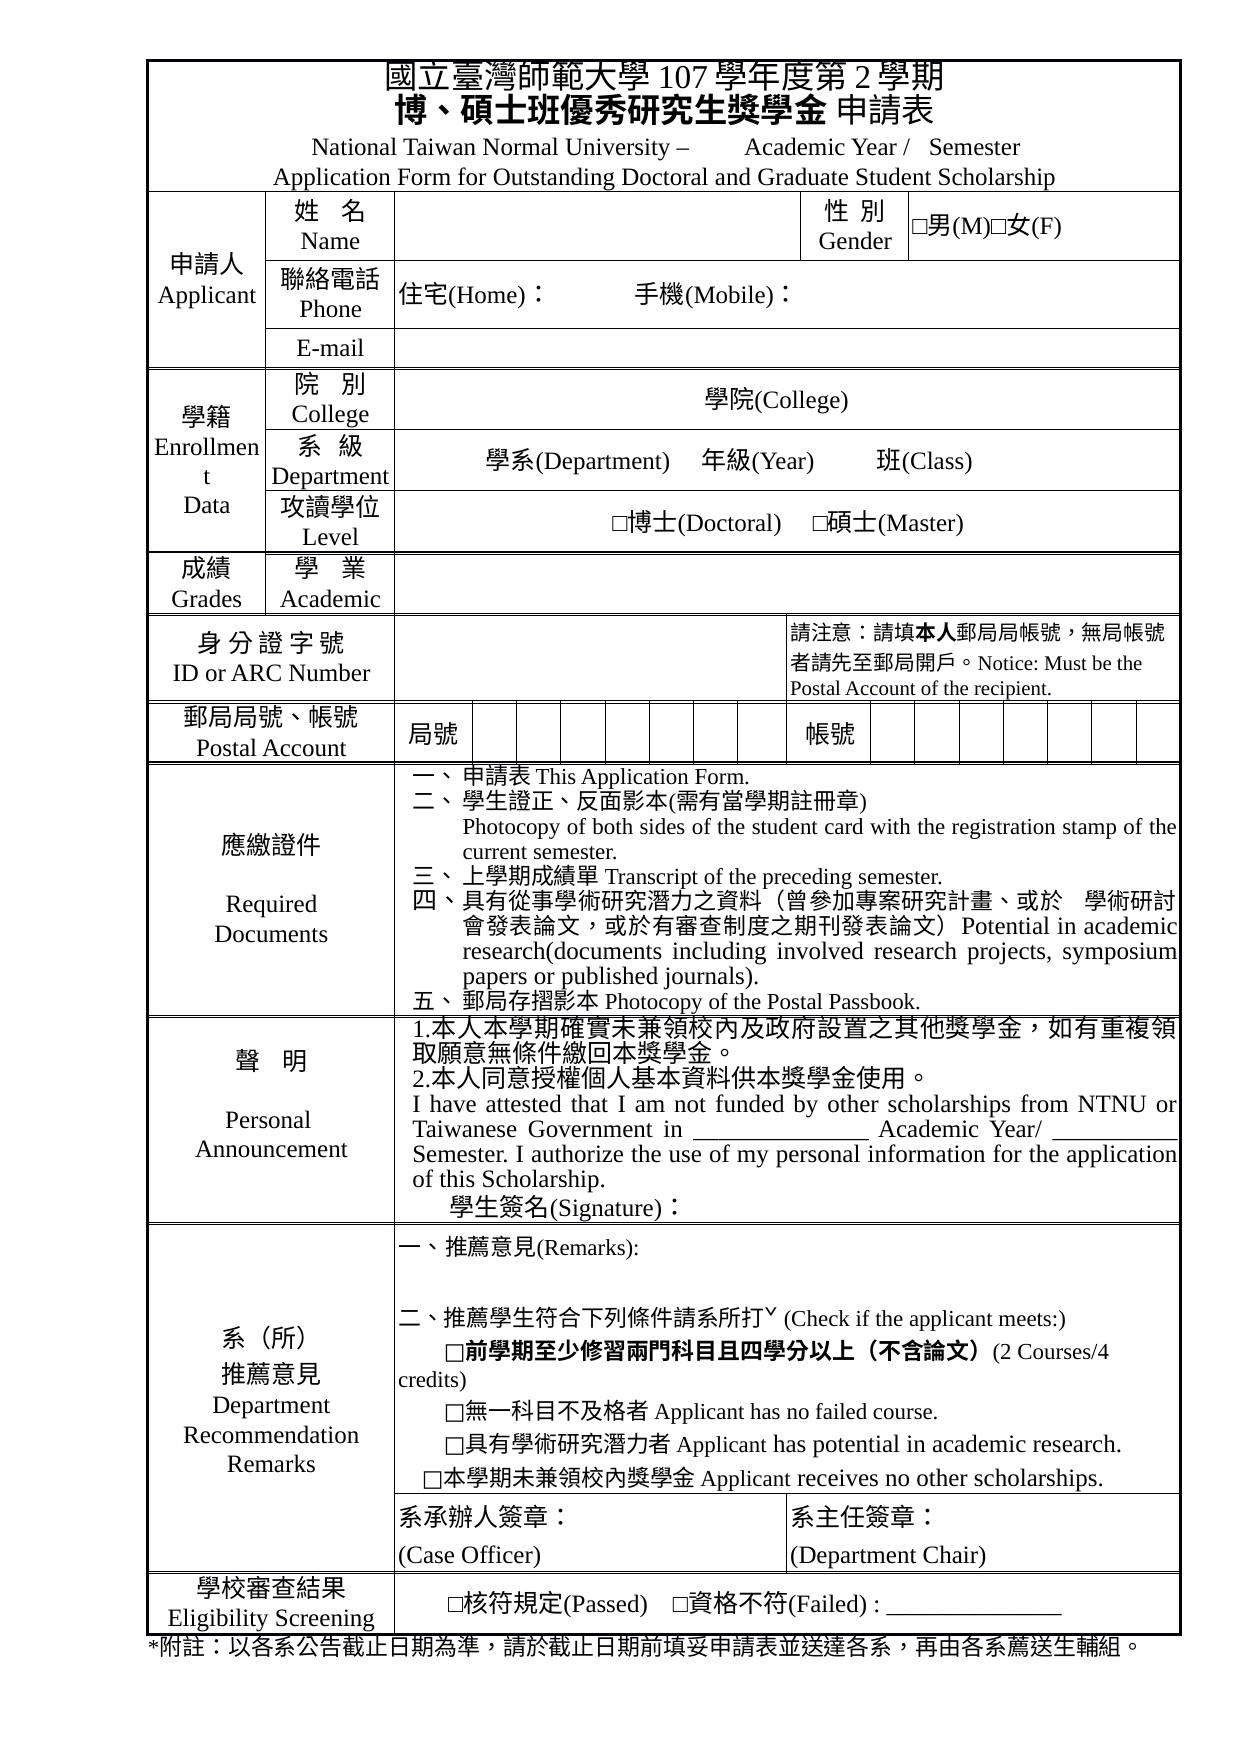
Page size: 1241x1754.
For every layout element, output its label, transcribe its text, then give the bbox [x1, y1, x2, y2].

table_cell [395, 555, 1179, 613]
table_cell E-mail [266, 329, 394, 367]
table_cell 住宅(Home)： 手機(Mobile)： [395, 261, 1179, 328]
table_cell 成績 Grades [149, 553, 265, 613]
table_cell 學系(Department) 年級(Year) 班(Class) [395, 430, 1179, 490]
table_cell 應繳證件 Required Documents [149, 765, 394, 1014]
table_cell □男(M)□女(F) [909, 192, 1179, 259]
table_cell 學院(College) [395, 370, 1179, 428]
table_cell 申請人 Applicant [149, 192, 265, 367]
table_cell 推薦意見(Remarks): 二、推薦學生符合下列條件請系所打ˇ (Check if the applicant meets:) □前學期至少修習兩門科目且四學分以上（不含論文）(2 Courses/4 credits) □無一科目不及格者 Applicant has no failed course. □具有學術研究潛力者Applicant has potential in academic research. □本學期未兼領校內獎學金Applicant receives no other scholarships. [395, 1225, 1179, 1493]
table_cell [395, 616, 786, 700]
table_cell [517, 704, 560, 761]
table_cell [395, 192, 800, 259]
table_cell 系承辦人簽章： (Case Officer) [395, 1494, 786, 1571]
table_cell 學 業 Academic [266, 555, 394, 613]
table_cell [1048, 704, 1091, 761]
table_cell □核符規定(Passed) □資格不符(Failed) : ______________ [395, 1574, 1179, 1632]
table_cell [606, 704, 649, 761]
table_cell [561, 704, 605, 761]
table_cell [395, 329, 1179, 367]
table_cell 系（所） 推薦意見 Department Recommendation Remarks [149, 1225, 394, 1571]
table_cell [1137, 704, 1179, 761]
table_cell 申請表This Application Form. 學生證正、反面影本(需有當學期註冊章) Photocopy of both sides of the student card with the registration stamp of the current semester. 上學期成績單 Transcript of the preceding semester. 具有從事學術研究潛力之資料（曾參加專案研究計畫、或於 學術研討會發表論文，或於有審查制度之期刊發表論文）Potential in academic research(documents including involved research projects, symposium papers or published journals). 郵局存摺影本 Photocopy of the Postal Passbook. [395, 765, 1179, 1014]
table_cell 姓 名 Name [266, 192, 394, 259]
table_cell [960, 704, 1003, 761]
table_header 國立臺灣師範大學107學年度第2學期 博、碩士班優秀研究生獎學金 申請表 National Taiwan Normal University – Academic Year / Semester Application Form for Outstanding Doctoral and Graduate Student Scholarship [149, 62, 1179, 191]
table_cell [738, 704, 786, 761]
table_cell 學籍 Enrollment Data [149, 370, 265, 551]
table_cell 攻讀學位 Level [266, 491, 394, 551]
table_cell [915, 704, 959, 761]
table_cell 身 分 證 字 號 ID or ARC Number [149, 616, 394, 700]
table_cell [694, 704, 737, 761]
table_cell □博士(Doctoral) □碩士(Master) [395, 491, 1179, 551]
table_cell 院 別 College [266, 370, 394, 428]
table_cell 系 級 Department [266, 430, 394, 490]
text *附註：以各系公告截止日期為準，請於截止日期前填妥申請表並送達各系，再由各系薦送生輔組。 [148, 1636, 1137, 1661]
table_cell 聯絡電話 Phone [266, 261, 394, 328]
table_cell 聲 明 Personal Announcement [149, 1018, 394, 1222]
table_cell 局號 [395, 704, 472, 761]
table_cell 系主任簽章： (Department Chair) [787, 1494, 1179, 1571]
table_cell 1.本人本學期確實未兼領校內及政府設置之其他獎學金，如有重複領取願意無條件繳回本獎學金。 2.本人同意授權個人基本資料供本獎學金使用。 I have attested that I am not funded by other scholarships from NTNU or Taiwanese Government in ______________ Academic Year/ __________ Semester. I authorize the use of my personal information for the application of this Scholarship. 學生簽名(Signature)： [395, 1018, 1179, 1222]
table_cell 學校審查結果 Eligibility Screening [149, 1574, 394, 1632]
table_cell [650, 704, 693, 761]
table_cell [1004, 704, 1047, 761]
table_cell 請注意：請填本人郵局局帳號，無局帳號者請先至郵局開戶。Notice: Must be the Postal Account of the recipient. [787, 616, 1179, 700]
table_cell [473, 704, 516, 761]
table_cell 郵局局號、帳號 Postal Account [149, 704, 394, 761]
table_cell 帳號 [787, 704, 870, 761]
table_cell [871, 704, 914, 761]
table_cell 性 別 Gender [801, 192, 908, 259]
table_cell [1092, 704, 1136, 761]
